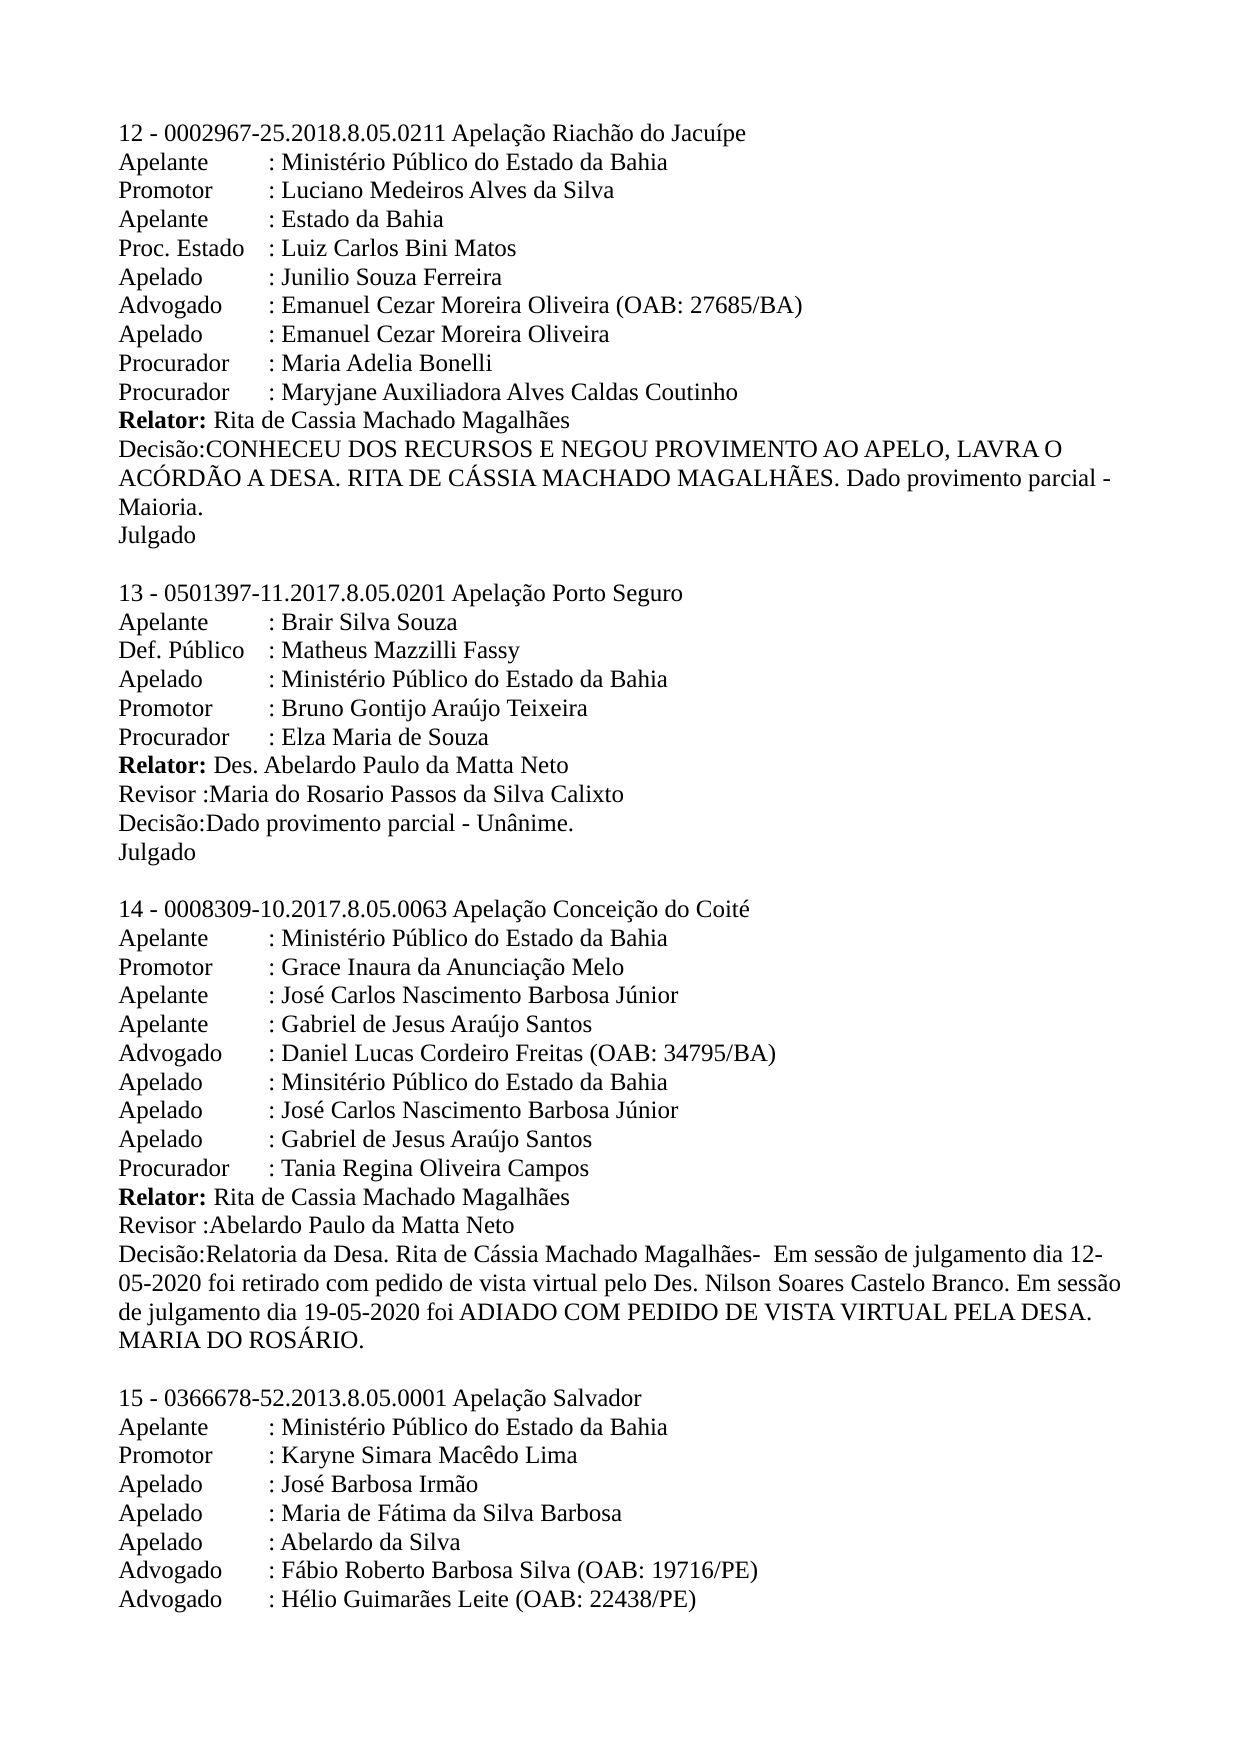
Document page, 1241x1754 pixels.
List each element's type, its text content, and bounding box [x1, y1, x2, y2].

text Julgado [118, 837, 1122, 866]
text Julgado [118, 521, 1122, 549]
text 15 - 0366678-52.2013.8.05.0001 Apelação Salvador [118, 1383, 1122, 1412]
text Apelante : Brair Silva Souza Def. Público : Matheus Mazzilli Fassy Apelado : Ministério Público do Estado da Bahia Promotor : Bruno Gontijo Araújo Teixeira Procurador : Elza Maria de Souza Relator: Des. Abelardo Paulo da Matta Neto [118, 607, 1122, 779]
text 14 - 0008309-10.2017.8.05.0063 Apelação Conceição do Coité [118, 894, 1122, 923]
text Apelante : Ministério Público do Estado da Bahia Promotor : Karyne Simara Macêdo Lima Apelado : José Barbosa Irmão Apelado : Maria de Fátima da Silva Barbosa Apelado : Abelardo da Silva Advogado : Fábio Roberto Barbosa Silva (OAB: 19716/PE) Advogado : Hélio Guimarães Leite (OAB: 22438/PE) [118, 1412, 1122, 1613]
text Revisor :Maria do Rosario Passos da Silva Calixto [118, 779, 1122, 808]
text 12 - 0002967-25.2018.8.05.0211 Apelação Riachão do Jacuípe [118, 118, 1122, 147]
text 13 - 0501397-11.2017.8.05.0201 Apelação Porto Seguro [118, 578, 1122, 607]
text Apelante : Ministério Público do Estado da Bahia Promotor : Luciano Medeiros Alves da Silva Apelante : Estado da Bahia Proc. Estado : Luiz Carlos Bini Matos Apelado : Junilio Souza Ferreira Advogado : Emanuel Cezar Moreira Oliveira (OAB: 27685/BA) Apelado : Emanuel Cezar Moreira Oliveira Procurador : Maria Adelia Bonelli Procurador : Maryjane Auxiliadora Alves Caldas Coutinho Relator: Rita de Cassia Machado Magalhães [118, 147, 1122, 434]
text Decisão:Dado provimento parcial - Unânime. [118, 808, 1122, 837]
text Revisor :Abelardo Paulo da Matta Neto [118, 1211, 1122, 1239]
text Decisão:CONHECEU DOS RECURSOS E NEGOU PROVIMENTO AO APELO, LAVRA O ACÓRDÃO A DESA. RITA DE CÁSSIA MACHADO MAGALHÃES. Dado provimento parcial - Maioria. [118, 434, 1122, 521]
text Decisão:Relatoria da Desa. Rita de Cássia Machado Magalhães- Em sessão de julgamento dia 12-05-2020 foi retirado com pedido de vista virtual pelo Des. Nilson Soares Castelo Branco. Em sessão de julgamento dia 19-05-2020 foi ADIADO COM PEDIDO DE VISTA VIRTUAL PELA DESA. MARIA DO ROSÁRIO. [118, 1239, 1122, 1354]
text Apelante : Ministério Público do Estado da Bahia Promotor : Grace Inaura da Anunciação Melo Apelante : José Carlos Nascimento Barbosa Júnior Apelante : Gabriel de Jesus Araújo Santos Advogado : Daniel Lucas Cordeiro Freitas (OAB: 34795/BA) Apelado : Minsitério Público do Estado da Bahia Apelado : José Carlos Nascimento Barbosa Júnior Apelado : Gabriel de Jesus Araújo Santos Procurador : Tania Regina Oliveira Campos Relator: Rita de Cassia Machado Magalhães [118, 923, 1122, 1211]
